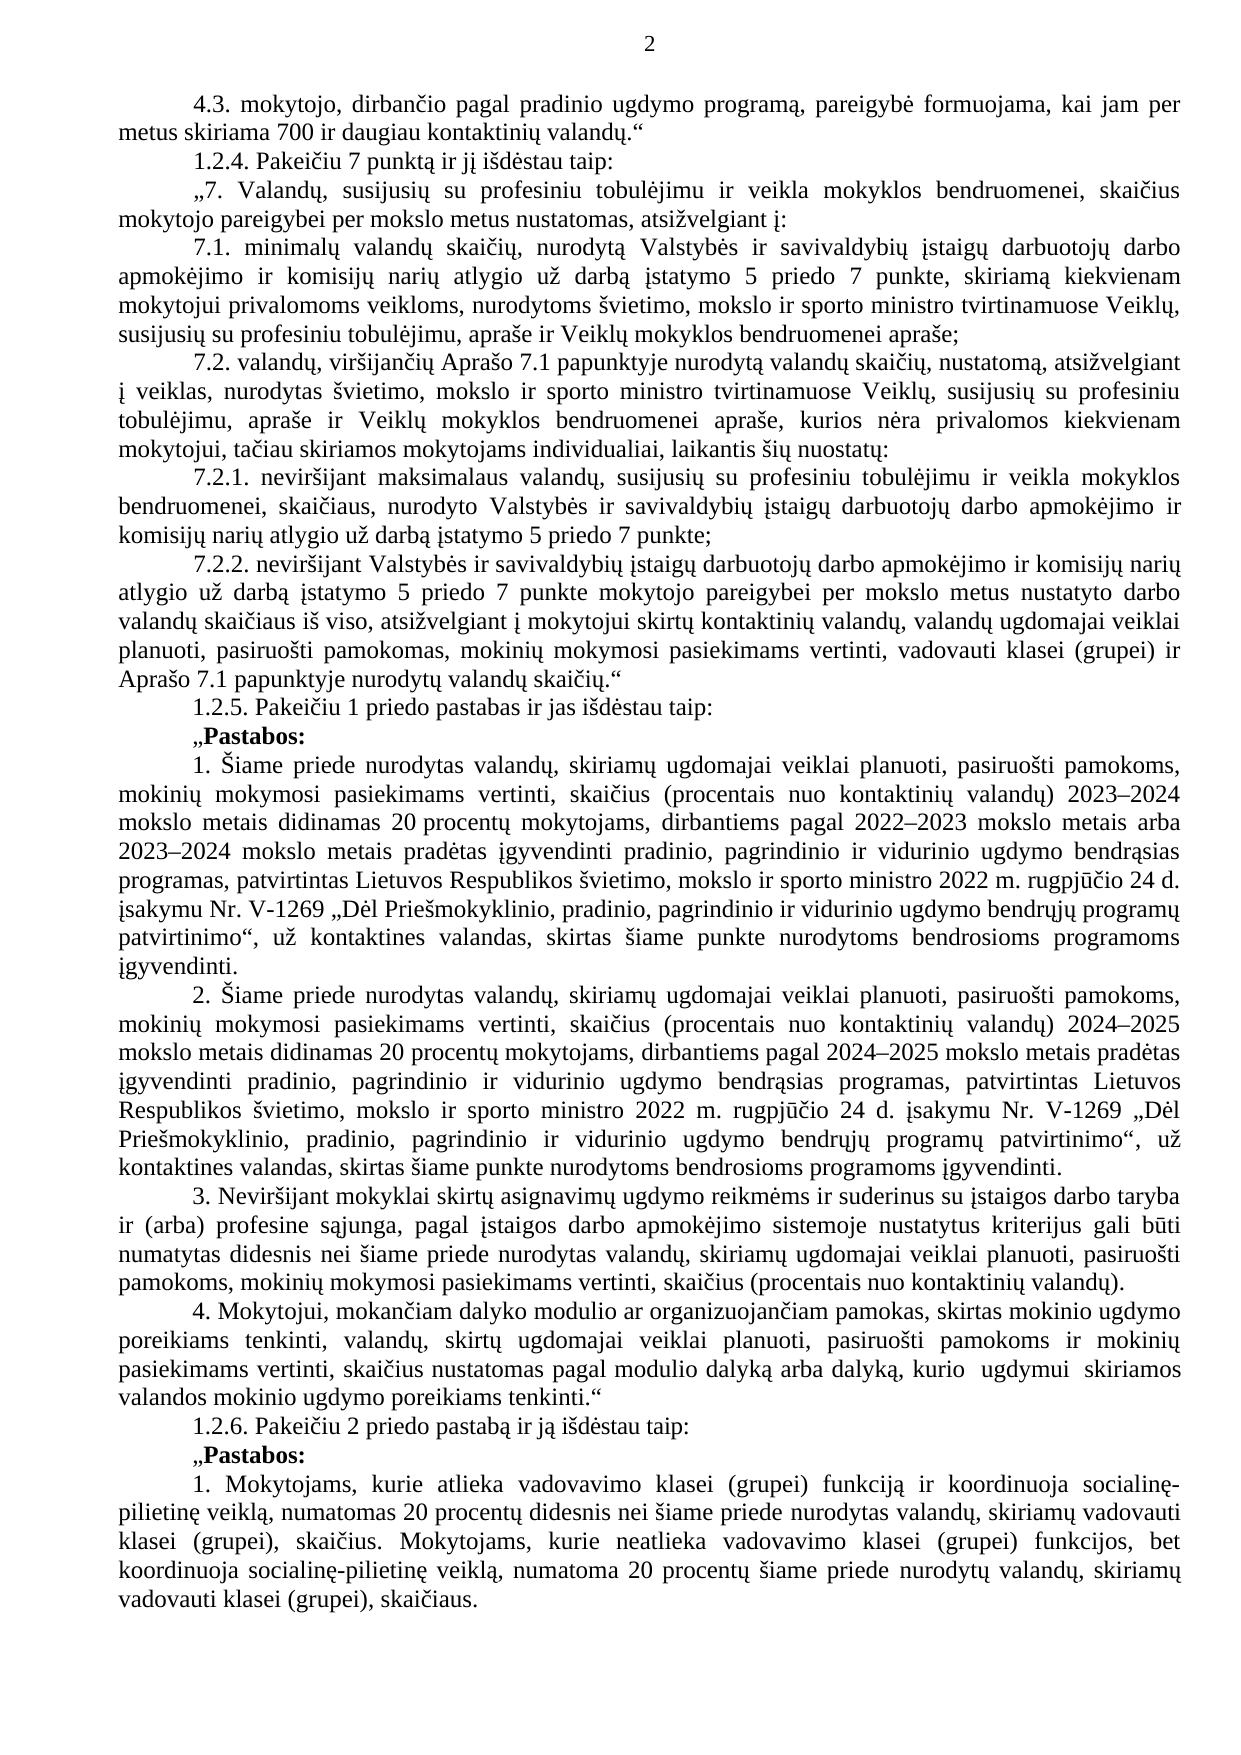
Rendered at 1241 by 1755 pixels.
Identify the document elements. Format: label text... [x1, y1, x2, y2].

text 4. Mokytojui, mokančiam dalyko modulio ar organizuojančiam pamokas, skirtas mokinio ugdymo poreikiams tenkinti, valandų, skirtų ugdomajai veiklai planuoti, pasiruošti pamokoms ir mokinių pasiekimams vertinti, skaičius nustatomas pagal modulio dalyką arba dalyką, kurio ugdymui skiriamos valandos mokinio ugdymo poreikiams tenkinti.“ [118, 1296, 1181, 1411]
text 7.2. valandų, viršijančių Aprašo 7.1 papunktyje nurodytą valandų skaičių, nustatomą, atsižvelgiant į veiklas, nurodytas švietimo, mokslo ir sporto ministro tvirtinamuose Veiklų, susijusių su profesiniu tobulėjimu, apraše ir Veiklų mokyklos bendruomenei apraše, kurios nėra privalomos kiekvienam mokytojui, tačiau skiriamos mokytojams individualiai, laikantis šių nuostatų: [118, 347, 1181, 462]
text 7.2.2. neviršijant Valstybės ir savivaldybių įstaigų darbuotojų darbo apmokėjimo ir komisijų narių atlygio už darbą įstatymo 5 priedo 7 punkte mokytojo pareigybei per mokslo metus nustatyto darbo valandų skaičiaus iš viso, atsižvelgiant į mokytojui skirtų kontaktinių valandų, valandų ugdomajai veiklai planuoti, pasiruošti pamokomas, mokinių mokymosi pasiekimams vertinti, vadovauti klasei (grupei) ir Aprašo 7.1 papunktyje nurodytų valandų skaičių.“ [118, 549, 1181, 692]
text 7.2.1. neviršijant maksimalaus valandų, susijusių su profesiniu tobulėjimu ir veikla mokyklos bendruomenei, skaičiaus, nurodyto Valstybės ir savivaldybių įstaigų darbuotojų darbo apmokėjimo ir komisijų narių atlygio už darbą įstatymo 5 priedo 7 punkte; [118, 462, 1181, 549]
text 1. Šiame priede nurodytas valandų, skiriamų ugdomajai veiklai planuoti, pasiruošti pamokoms, mokinių mokymosi pasiekimams vertinti, skaičius (procentais nuo kontaktinių valandų) 2023–2024 mokslo metais didinamas 20 procentų mokytojams, dirbantiems pagal 2022–2023 mokslo metais arba 2023–2024 mokslo metais pradėtas įgyvendinti pradinio, pagrindinio ir vidurinio ugdymo bendrąsias programas, patvirtintas Lietuvos Respublikos švietimo, mokslo ir sporto ministro 2022 m. rugpjūčio 24 d. įsakymu Nr. V-1269 „Dėl Priešmokyklinio, pradinio, pagrindinio ir vidurinio ugdymo bendrųjų programų patvirtinimo“, už kontaktines valandas, skirtas šiame punkte nurodytoms bendrosioms programoms įgyvendinti. [118, 750, 1181, 980]
text 1.2.5. Pakeičiu 1 priedo pastabas ir jas išdėstau taip: [118, 692, 1181, 721]
text „7. Valandų, susijusių su profesiniu tobulėjimu ir veikla mokyklos bendruomenei, skaičius mokytojo pareigybei per mokslo metus nustatomas, atsižvelgiant į: [118, 175, 1181, 232]
text „Pastabos: [118, 721, 1181, 750]
text 1.2.4. Pakeičiu 7 punktą ir jį išdėstau taip: [118, 146, 1181, 175]
text 1.2.6. Pakeičiu 2 priedo pastabą ir ją išdėstau taip: [118, 1411, 1181, 1440]
text 3. Neviršijant mokyklai skirtų asignavimų ugdymo reikmėms ir suderinus su įstaigos darbo taryba ir (arba) profesine sąjunga, pagal įstaigos darbo apmokėjimo sistemoje nustatytus kriterijus gali būti numatytas didesnis nei šiame priede nurodytas valandų, skiriamų ugdomajai veiklai planuoti, pasiruošti pamokoms, mokinių mokymosi pasiekimams vertinti, skaičius (procentais nuo kontaktinių valandų). [118, 1181, 1181, 1296]
text 7.1. minimalų valandų skaičių, nurodytą Valstybės ir savivaldybių įstaigų darbuotojų darbo apmokėjimo ir komisijų narių atlygio už darbą įstatymo 5 priedo 7 punkte, skiriamą kiekvienam mokytojui privalomoms veikloms, nurodytoms švietimo, mokslo ir sporto ministro tvirtinamuose Veiklų, susijusių su profesiniu tobulėjimu, apraše ir Veiklų mokyklos bendruomenei apraše; [118, 232, 1181, 347]
text 4.3. mokytojo, dirbančio pagal pradinio ugdymo programą, pareigybė formuojama, kai jam per metus skiriama 700 ir daugiau kontaktinių valandų.“ [118, 89, 1181, 146]
text 1. Mokytojams, kurie atlieka vadovavimo klasei (grupei) funkciją ir koordinuoja socialinę-pilietinę veiklą, numatomas 20 procentų didesnis nei šiame priede nurodytas valandų, skiriamų vadovauti klasei (grupei), skaičius. Mokytojams, kurie neatlieka vadovavimo klasei (grupei) funkcijos, bet koordinuoja socialinę-pilietinę veiklą, numatoma 20 procentų šiame priede nurodytų valandų, skiriamų vadovauti klasei (grupei), skaičiaus. [118, 1469, 1181, 1612]
text 2. Šiame priede nurodytas valandų, skiriamų ugdomajai veiklai planuoti, pasiruošti pamokoms, mokinių mokymosi pasiekimams vertinti, skaičius (procentais nuo kontaktinių valandų) 2024–2025 mokslo metais didinamas 20 procentų mokytojams, dirbantiems pagal 2024–2025 mokslo metais pradėtas įgyvendinti pradinio, pagrindinio ir vidurinio ugdymo bendrąsias programas, patvirtintas Lietuvos Respublikos švietimo, mokslo ir sporto ministro 2022 m. rugpjūčio 24 d. įsakymu Nr. V-1269 „Dėl Priešmokyklinio, pradinio, pagrindinio ir vidurinio ugdymo bendrųjų programų patvirtinimo“, už kontaktines valandas, skirtas šiame punkte nurodytoms bendrosioms programoms įgyvendinti. [118, 980, 1181, 1181]
text „Pastabos: [118, 1440, 1181, 1469]
